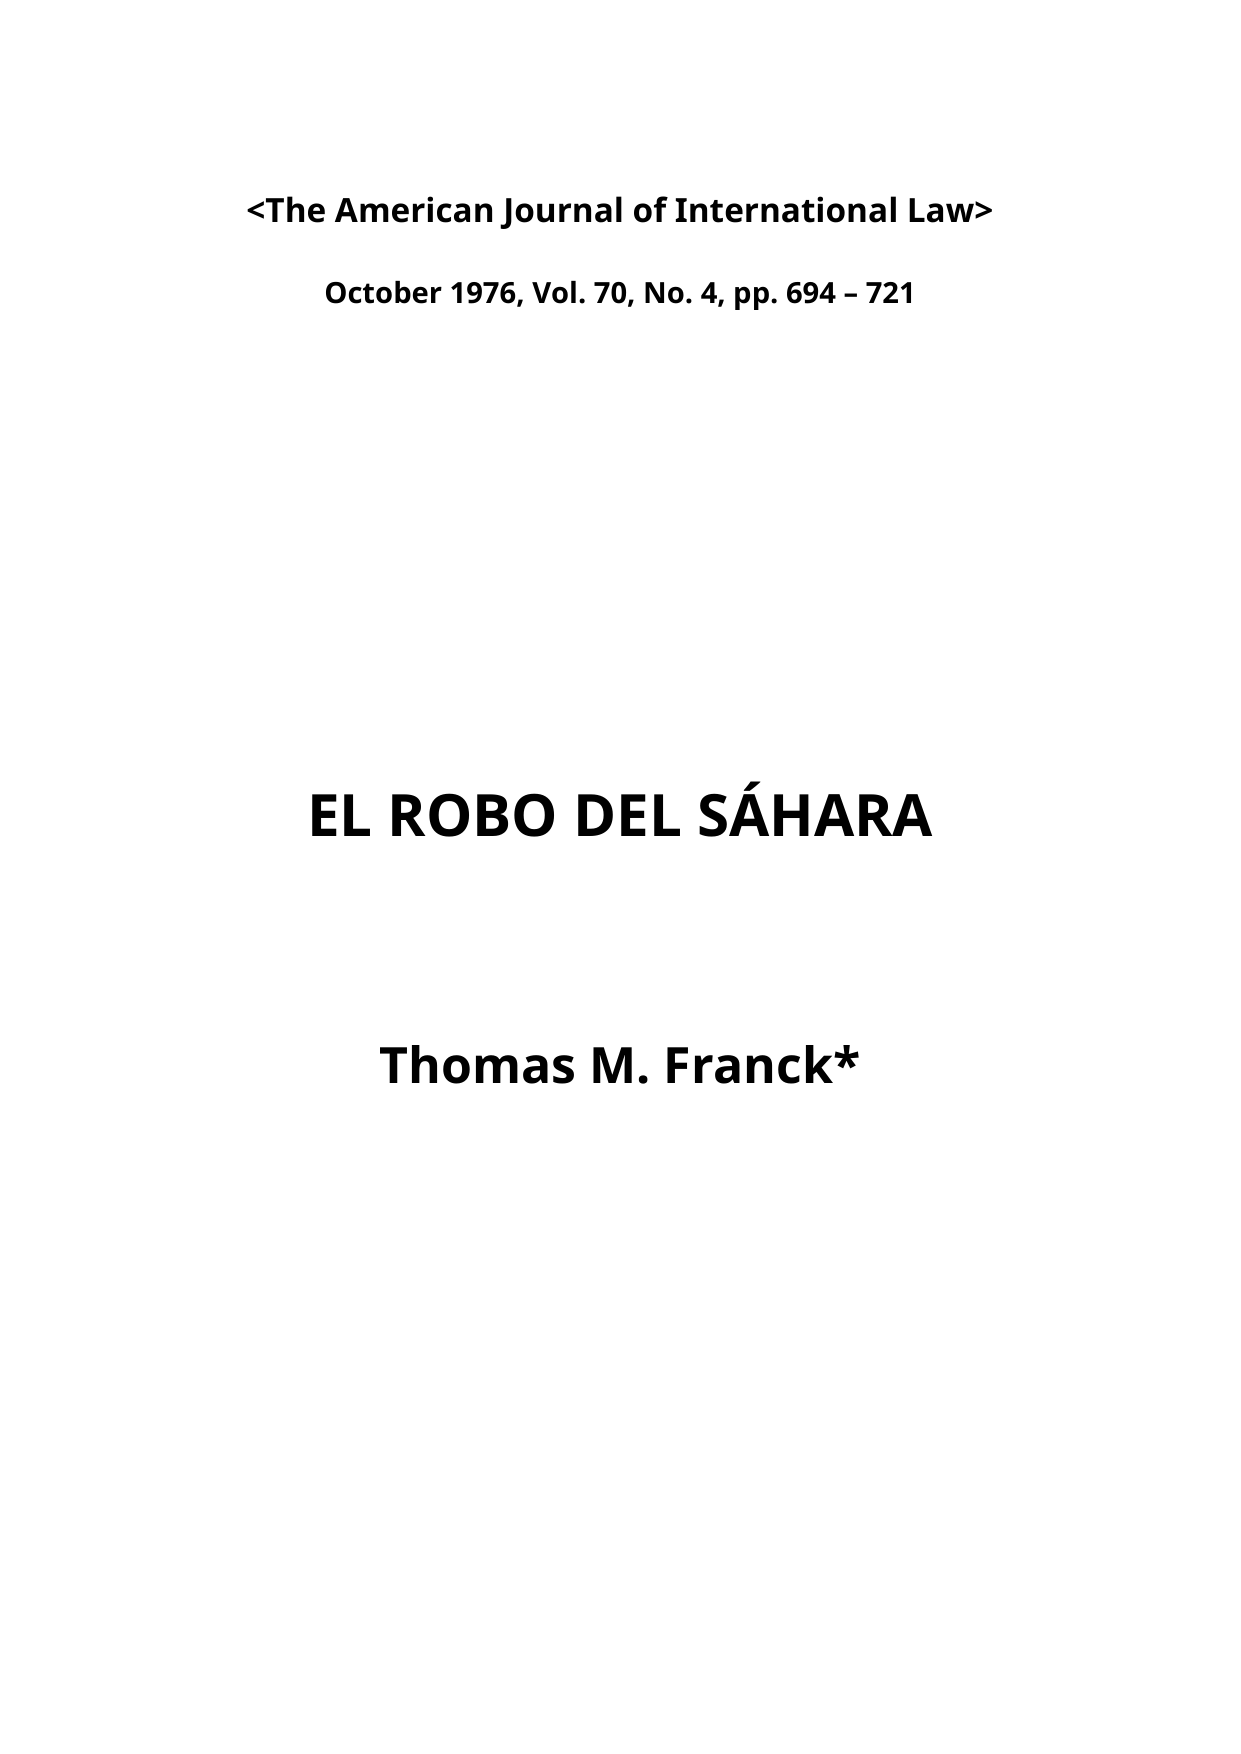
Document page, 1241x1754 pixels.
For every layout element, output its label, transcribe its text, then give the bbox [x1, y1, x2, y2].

text October 1976, Vol. 70, No. 4, pp. 694 – 721 [177, 272, 1063, 312]
text <The American Journal of International Law> [177, 187, 1063, 233]
text Thomas M. Franck* [177, 1030, 1063, 1098]
text EL ROBO DEL SÁHARA [177, 774, 1063, 854]
